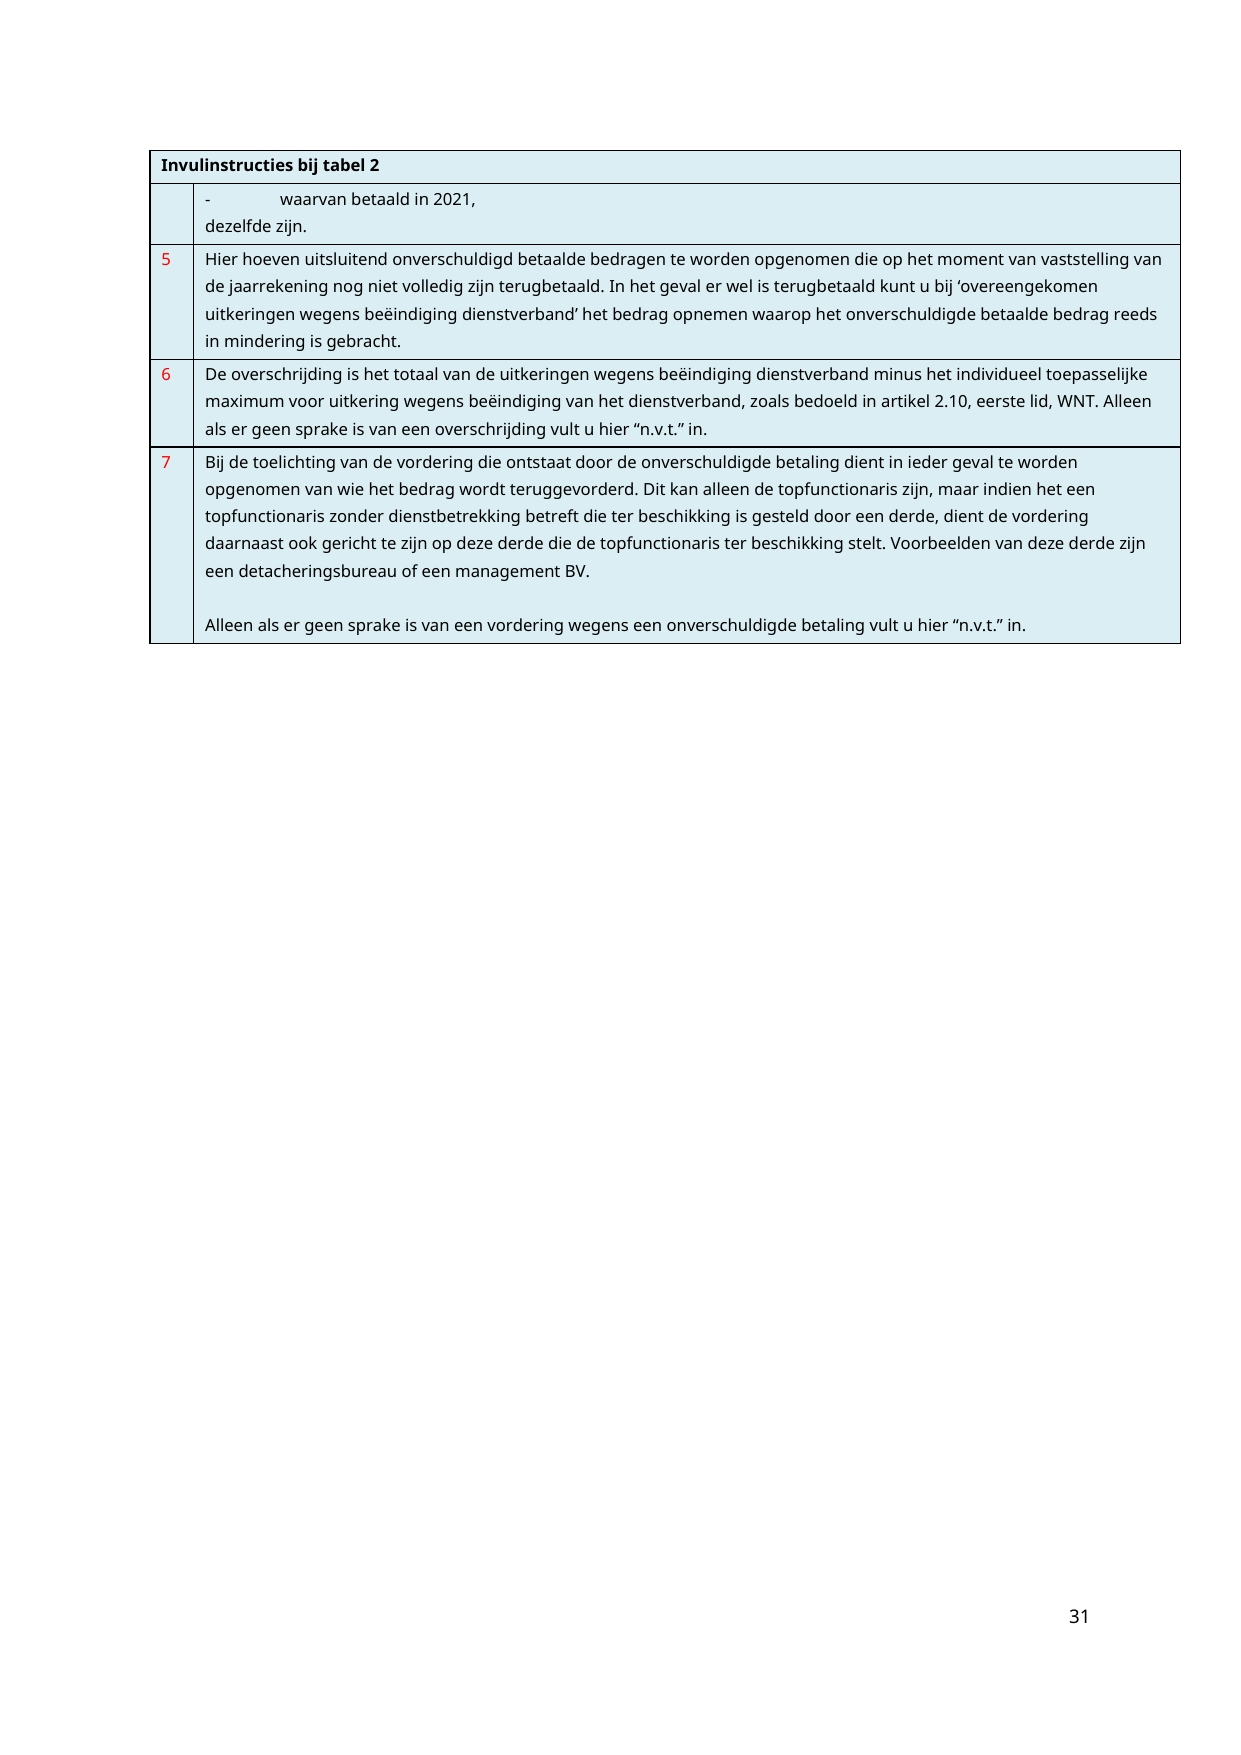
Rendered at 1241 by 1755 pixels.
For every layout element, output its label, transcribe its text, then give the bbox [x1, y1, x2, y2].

table_cell 5 [151, 245, 193, 359]
table_cell Hier hoeven uitsluitend onverschuldigd betaalde bedragen te worden opgenomen die op het moment van vaststelling van de jaarrekening nog niet volledig zijn terugbetaald. In het geval er wel is terugbetaald kunt u bij ‘overeengekomen uitkeringen wegens beëindiging dienstverband’ het bedrag opnemen waarop het onverschuldigde betaalde bedrag reeds in mindering is gebracht. [194, 245, 1180, 359]
table_cell [151, 184, 193, 244]
table_cell 7 [151, 448, 193, 643]
table_cell 6 [151, 360, 193, 446]
table_cell - waarvan betaald in 2021, dezelfde zijn. [194, 184, 1180, 244]
table_cell De overschrijding is het totaal van de uitkeringen wegens beëindiging dienstverband minus het individueel toepasselijke maximum voor uitkering wegens beëindiging van het dienstverband, zoals bedoeld in artikel 2.10, eerste lid, WNT. Alleen als er geen sprake is van een overschrijding vult u hier “n.v.t.” in. [194, 360, 1180, 446]
table_cell Bij de toelichting van de vordering die ontstaat door de onverschuldigde betaling dient in ieder geval te worden opgenomen van wie het bedrag wordt teruggevorderd. Dit kan alleen de topfunctionaris zijn, maar indien het een topfunctionaris zonder dienstbetrekking betreft die ter beschikking is gesteld door een derde, dient de vordering daarnaast ook gericht te zijn op deze derde die de topfunctionaris ter beschikking stelt. Voorbeelden van deze derde zijn een detacheringsbureau of een management BV. Alleen als er geen sprake is van een vordering wegens een onverschuldigde betaling vult u hier “n.v.t.” in. [194, 448, 1180, 643]
table_header Invulinstructies bij tabel 2 [151, 151, 1180, 183]
